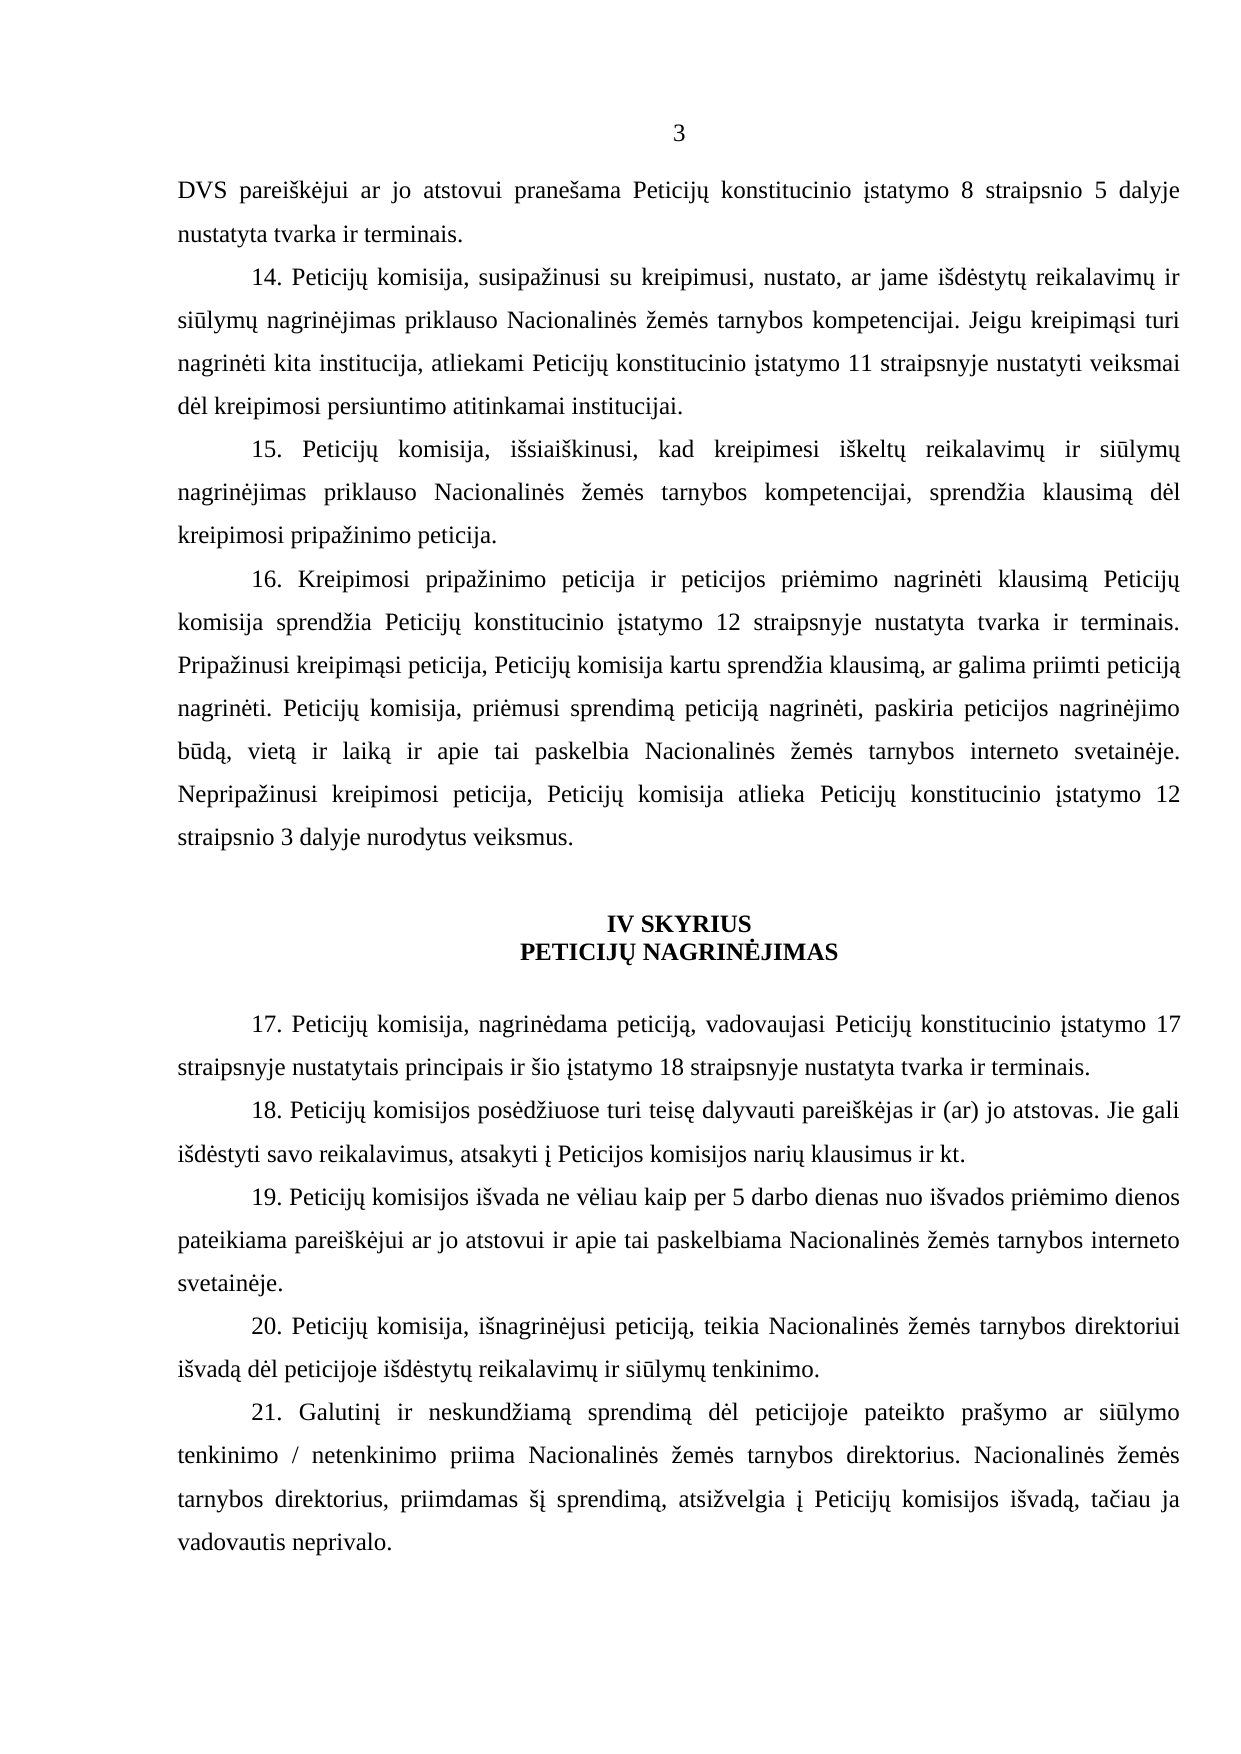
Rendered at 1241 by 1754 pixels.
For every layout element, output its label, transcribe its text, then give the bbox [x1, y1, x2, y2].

text 18. Peticijų komisijos posėdžiuose turi teisę dalyvauti pareiškėjas ir (ar) jo atstovas. Jie gali išdėstyti savo reikalavimus, atsakyti į Peticijos komisijos narių klausimus ir kt. [177, 1096, 1181, 1167]
text 20. Peticijų komisija, išnagrinėjusi peticiją, teikia Nacionalinės žemės tarnybos direktoriui išvadą dėl peticijoje išdėstytų reikalavimų ir siūlymų tenkinimo. [177, 1311, 1181, 1383]
text IV SKYRIUS [177, 909, 1181, 937]
text 19. Peticijų komisijos išvada ne vėliau kaip per 5 darbo dienas nuo išvados priėmimo dienos pateikiama pareiškėjui ar jo atstovui ir apie tai paskelbiama Nacionalinės žemės tarnybos interneto svetainėje. [177, 1182, 1181, 1297]
text 16. Kreipimosi pripažinimo peticija ir peticijos priėmimo nagrinėti klausimą Peticijų komisija sprendžia Peticijų konstitucinio įstatymo 12 straipsnyje nustatyta tvarka ir terminais. Pripažinusi kreipimąsi peticija, Peticijų komisija kartu sprendžia klausimą, ar galima priimti peticiją nagrinėti. Peticijų komisija, priėmusi sprendimą peticiją nagrinėti, paskiria peticijos nagrinėjimo būdą, vietą ir laiką ir apie tai paskelbia Nacionalinės žemės tarnybos interneto svetainėje. Nepripažinusi kreipimosi peticija, Peticijų komisija atlieka Peticijų konstitucinio įstatymo 12 straipsnio 3 dalyje nurodytus veiksmus. [177, 564, 1181, 851]
text 14. Peticijų komisija, susipažinusi su kreipimusi, nustato, ar jame išdėstytų reikalavimų ir siūlymų nagrinėjimas priklauso Nacionalinės žemės tarnybos kompetencijai. Jeigu kreipimąsi turi nagrinėti kita institucija, atliekami Peticijų konstitucinio įstatymo 11 straipsnyje nustatyti veiksmai dėl kreipimosi persiuntimo atitinkamai institucijai. [177, 262, 1181, 420]
text 21. Galutinį ir neskundžiamą sprendimą dėl peticijoje pateikto prašymo ar siūlymo tenkinimo / netenkinimo priima Nacionalinės žemės tarnybos direktorius. Nacionalinės žemės tarnybos direktorius, priimdamas šį sprendimą, atsižvelgia į Peticijų komisijos išvadą, tačiau ja vadovautis neprivalo. [177, 1397, 1181, 1556]
text 17. Peticijų komisija, nagrinėdama peticiją, vadovaujasi Peticijų konstitucinio įstatymo 17 straipsnyje nustatytais principais ir šio įstatymo 18 straipsnyje nustatyta tvarka ir terminais. [177, 1009, 1181, 1081]
text 15. Peticijų komisija, išsiaiškinusi, kad kreipimesi iškeltų reikalavimų ir siūlymų nagrinėjimas priklauso Nacionalinės žemės tarnybos kompetencijai, sprendžia klausimą dėl kreipimosi pripažinimo peticija. [177, 434, 1181, 549]
text DVS pareiškėjui ar jo atstovui pranešama Peticijų konstitucinio įstatymo 8 straipsnio 5 dalyje nustatyta tvarka ir terminais. [177, 176, 1181, 247]
text PETICIJŲ NAGRINĖJIMAS [177, 937, 1181, 966]
